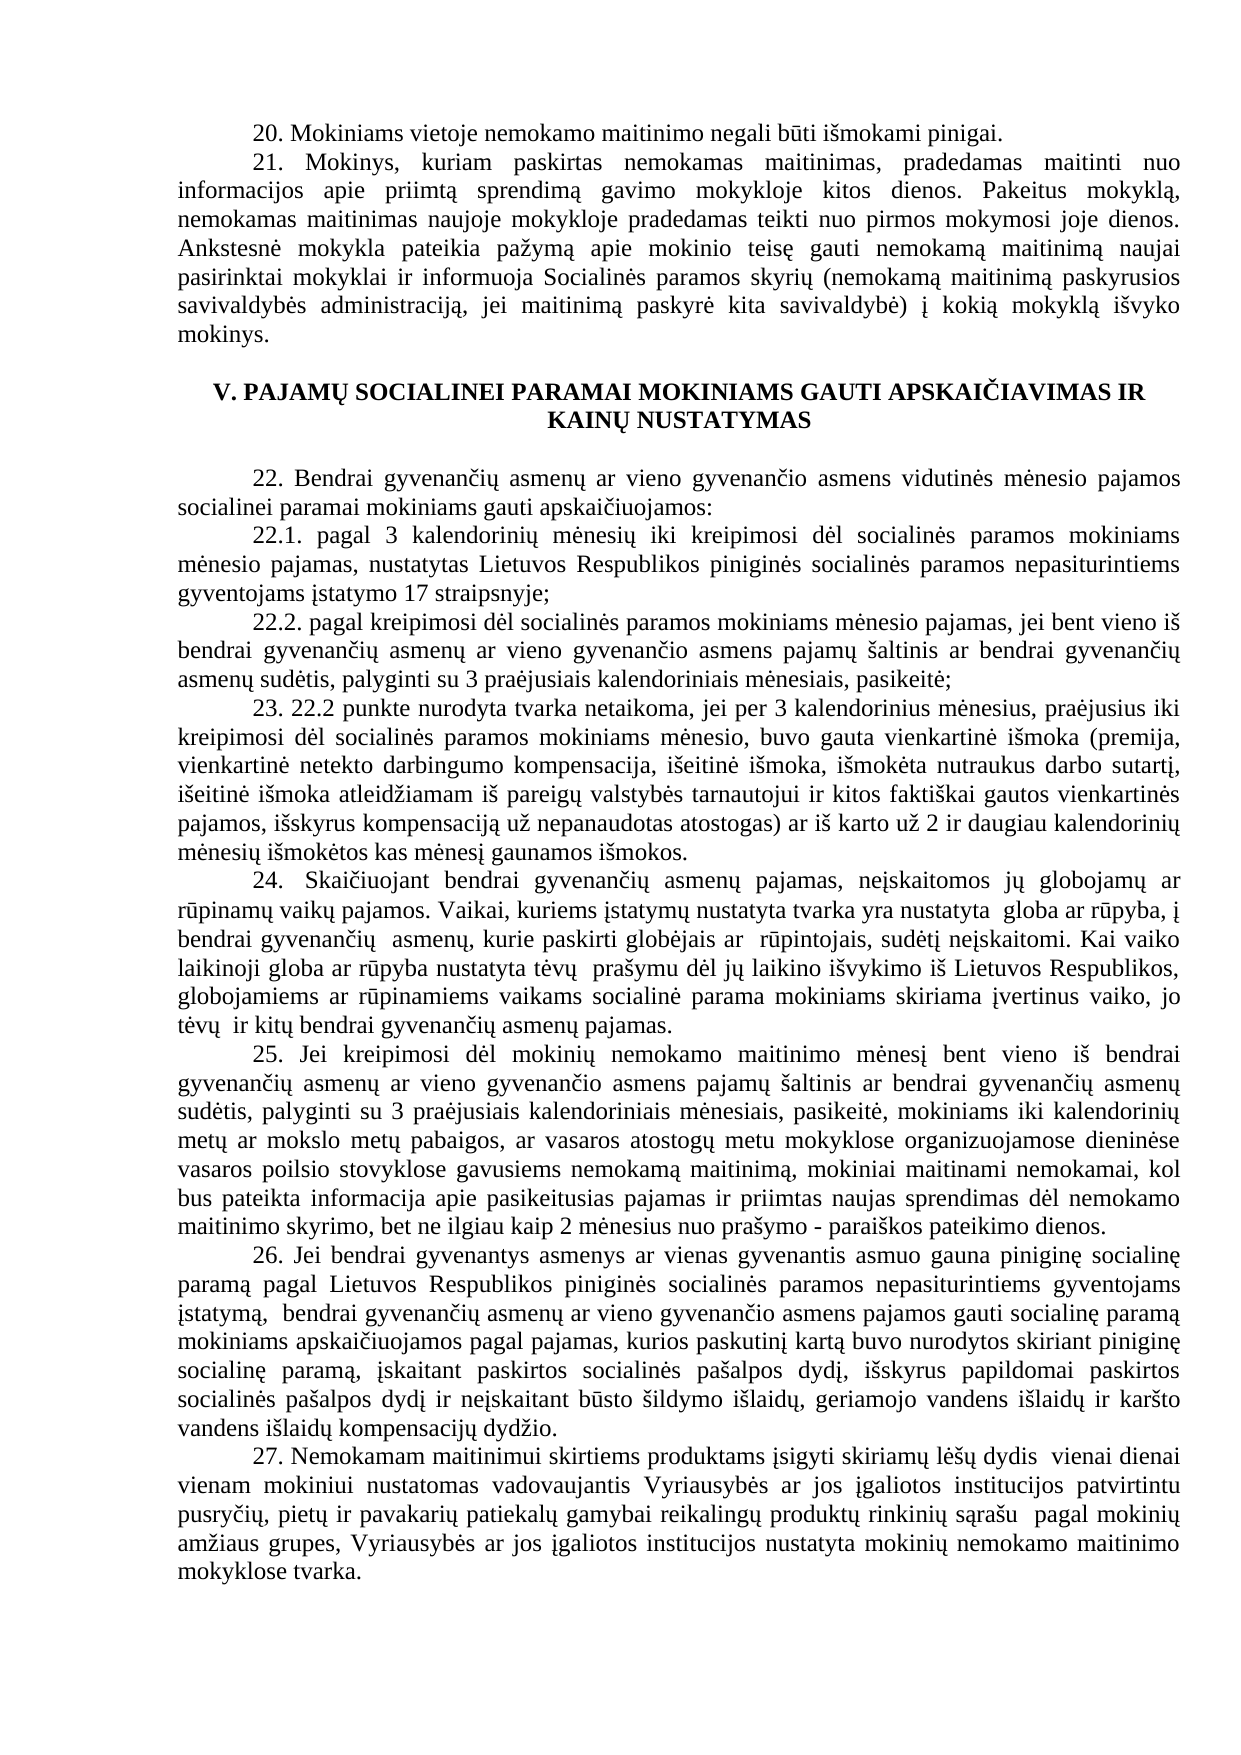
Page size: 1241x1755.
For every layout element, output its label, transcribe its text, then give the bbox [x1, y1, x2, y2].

text V. PAJAMŲ SOCIALINEI PARAMAI MOKINIAMS GAUTI APSKAIČIAVIMAS IR KAINŲ NUSTATYMAS [177, 377, 1181, 434]
text 24. Skaičiuojant bendrai gyvenančių asmenų pajamas, neįskaitomos jų globojamų ar rūpinamų vaikų pajamos. Vaikai, kuriems įstatymų nustatyta tvarka yra nustatyta globa ar rūpyba, į bendrai gyvenančių asmenų, kurie paskirti globėjais ar rūpintojais, sudėtį neįskaitomi. Kai vaiko laikinoji globa ar rūpyba nustatyta tėvų prašymu dėl jų laikino išvykimo iš Lietuvos Respublikos, globojamiems ar rūpinamiems vaikams socialinė parama mokiniams skiriama įvertinus vaiko, jo tėvų ir kitų bendrai gyvenančių asmenų pajamas. [177, 866, 1181, 1039]
text 25. Jei kreipimosi dėl mokinių nemokamo maitinimo mėnesį bent vieno iš bendrai gyvenančių asmenų ar vieno gyvenančio asmens pajamų šaltinis ar bendrai gyvenančių asmenų sudėtis, palyginti su 3 praėjusiais kalendoriniais mėnesiais, pasikeitė, mokiniams iki kalendorinių metų ar mokslo metų pabaigos, ar vasaros atostogų metu mokyklose organizuojamose dieninėse vasaros poilsio stovyklose gavusiems nemokamą maitinimą, mokiniai maitinami nemokamai, kol bus pateikta informacija apie pasikeitusias pajamas ir priimtas naujas sprendimas dėl nemokamo maitinimo skyrimo, bet ne ilgiau kaip 2 mėnesius nuo prašymo - paraiškos pateikimo dienos. [177, 1039, 1181, 1240]
text 26. Jei bendrai gyvenantys asmenys ar vienas gyvenantis asmuo gauna piniginę socialinę paramą pagal Lietuvos Respublikos piniginės socialinės paramos nepasiturintiems gyventojams įstatymą, bendrai gyvenančių asmenų ar vieno gyvenančio asmens pajamos gauti socialinę paramą mokiniams apskaičiuojamos pagal pajamas, kurios paskutinį kartą buvo nurodytos skiriant piniginę socialinę paramą, įskaitant paskirtos socialinės pašalpos dydį, išskyrus papildomai paskirtos socialinės pašalpos dydį ir neįskaitant būsto šildymo išlaidų, geriamojo vandens išlaidų ir karšto vandens išlaidų kompensacijų dydžio. [177, 1240, 1181, 1441]
text 22. Bendrai gyvenančių asmenų ar vieno gyvenančio asmens vidutinės mėnesio pajamos socialinei paramai mokiniams gauti apskaičiuojamos: [177, 463, 1181, 521]
text 22.1. pagal 3 kalendorinių mėnesių iki kreipimosi dėl socialinės paramos mokiniams mėnesio pajamas, nustatytas Lietuvos Respublikos piniginės socialinės paramos nepasiturintiems gyventojams įstatymo 17 straipsnyje; [177, 521, 1181, 607]
text 20. Mokiniams vietoje nemokamo maitinimo negali būti išmokami pinigai. [177, 118, 1181, 147]
text 23. 22.2 punkte nurodyta tvarka netaikoma, jei per 3 kalendorinius mėnesius, praėjusius iki kreipimosi dėl socialinės paramos mokiniams mėnesio, buvo gauta vienkartinė išmoka (premija, vienkartinė netekto darbingumo kompensacija, išeitinė išmoka, išmokėta nutraukus darbo sutartį, išeitinė išmoka atleidžiamam iš pareigų valstybės tarnautojui ir kitos faktiškai gautos vienkartinės pajamos, išskyrus kompensaciją už nepanaudotas atostogas) ar iš karto už 2 ir daugiau kalendorinių mėnesių išmokėtos kas mėnesį gaunamos išmokos. [177, 693, 1181, 866]
text 21. Mokinys, kuriam paskirtas nemokamas maitinimas, pradedamas maitinti nuo informacijos apie priimtą sprendimą gavimo mokykloje kitos dienos. Pakeitus mokyklą, nemokamas maitinimas naujoje mokykloje pradedamas teikti nuo pirmos mokymosi joje dienos. Ankstesnė mokykla pateikia pažymą apie mokinio teisę gauti nemokamą maitinimą naujai pasirinktai mokyklai ir informuoja Socialinės paramos skyrių (nemokamą maitinimą paskyrusios savivaldybės administraciją, jei maitinimą paskyrė kita savivaldybė) į kokią mokyklą išvyko mokinys. [177, 147, 1181, 348]
text 27. Nemokamam maitinimui skirtiems produktams įsigyti skiriamų lėšų dydis vienai dienai vienam mokiniui nustatomas vadovaujantis Vyriausybės ar jos įgaliotos institucijos patvirtintu pusryčių, pietų ir pavakarių patiekalų gamybai reikalingų produktų rinkinių sąrašu pagal mokinių amžiaus grupes, Vyriausybės ar jos įgaliotos institucijos nustatyta mokinių nemokamo maitinimo mokyklose tvarka. [177, 1441, 1181, 1585]
text 22.2. pagal kreipimosi dėl socialinės paramos mokiniams mėnesio pajamas, jei bent vieno iš bendrai gyvenančių asmenų ar vieno gyvenančio asmens pajamų šaltinis ar bendrai gyvenančių asmenų sudėtis, palyginti su 3 praėjusiais kalendoriniais mėnesiais, pasikeitė; [177, 607, 1181, 693]
